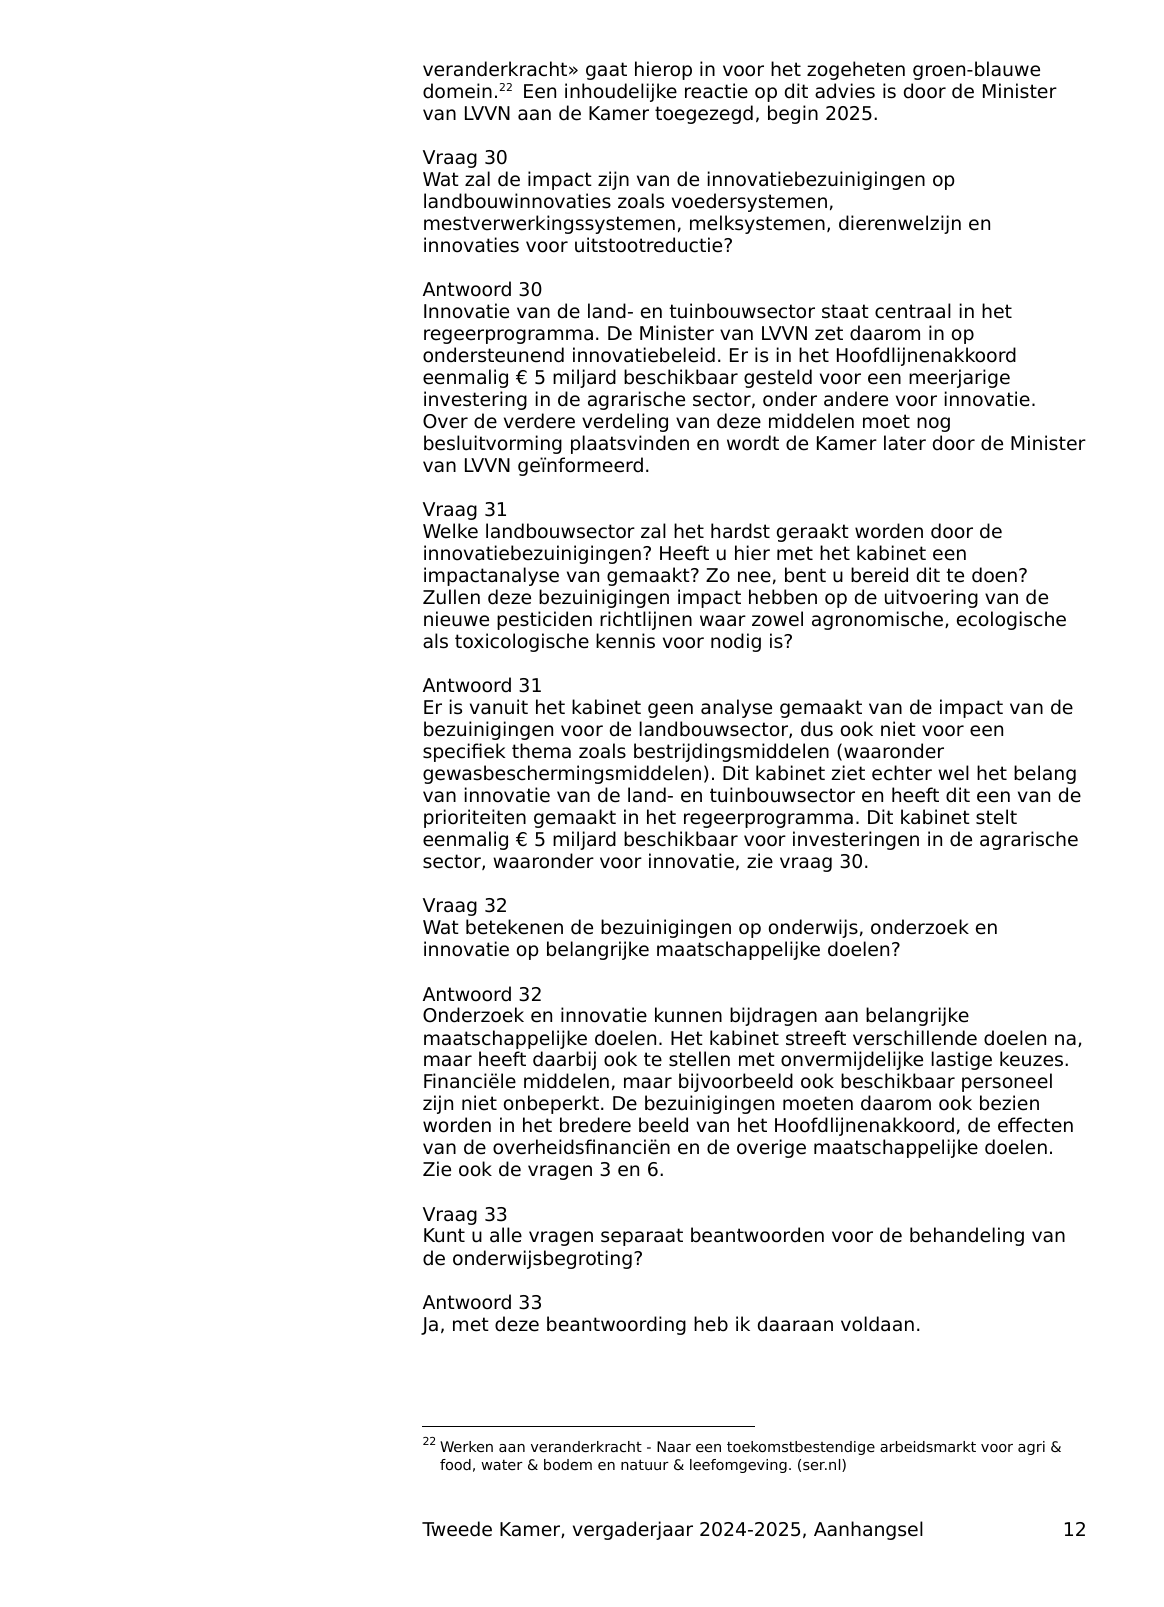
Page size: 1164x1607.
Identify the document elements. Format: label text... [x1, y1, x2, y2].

text Antwoord 31 [422, 675, 1087, 697]
text Antwoord 30 [422, 279, 1087, 301]
text Kunt u alle vragen separaat beantwoorden voor de behandeling van de onderwijsbegroting? [422, 1225, 1087, 1269]
text Wat zal de impact zijn van de innovatiebezuinigingen op landbouwinnovaties zoals voedersystemen, mestverwerkingssystemen, melksystemen, dierenwelzijn en innovaties voor uitstootreductie? [422, 169, 1087, 257]
text Wat betekenen de bezuinigingen op onderwijs, onderzoek en innovatie op belangrijke maatschappelijke doelen? [422, 917, 1087, 961]
text Antwoord 32 [422, 983, 1087, 1005]
text Antwoord 33 [422, 1292, 1087, 1313]
text Onderzoek en innovatie kunnen bijdragen aan belangrijke maatschappelijke doelen. Het kabinet streeft verschillende doelen na, maar heeft daarbij ook te stellen met onvermijdelijke lastige keuzes. Financiële middelen, maar bijvoorbeeld ook beschikbaar personeel zijn niet onbeperkt. De bezuinigingen moeten daarom ook bezien worden in het bredere beeld van het Hoofdlijnenakkoord, de effecten van de overheidsfinanciën en de overige maatschappelijke doelen. Zie ook de vragen 3 en 6. [422, 1005, 1087, 1181]
text Ja, met deze beantwoording heb ik daaraan voldaan. [422, 1313, 1087, 1336]
text Werken aan veranderkracht - Naar een toekomstbestendige arbeidsmarkt voor agri & food, water & bodem en natuur & leefomgeving. (ser.nl) [422, 1435, 1087, 1474]
text veranderkracht» gaat hierop in voor het zogeheten groen-blauwe domein. Een inhoudelijke reactie op dit advies is door de Minister van LVVN aan de Kamer toegezegd, begin 2025. [422, 59, 1087, 125]
text Vraag 32 [422, 895, 1087, 917]
text Innovatie van de land- en tuinbouwsector staat centraal in het regeerprogramma. De Minister van LVVN zet daarom in op ondersteunend innovatiebeleid. Er is in het Hoofdlijnenakkoord eenmalig € 5 miljard beschikbaar gesteld voor een meerjarige investering in de agrarische sector, onder andere voor innovatie. Over de verdere verdeling van deze middelen moet nog besluitvorming plaatsvinden en wordt de Kamer later door de Minister van LVVN geïnformeerd. [422, 301, 1087, 477]
text Vraag 33 [422, 1203, 1087, 1225]
text Welke landbouwsector zal het hardst geraakt worden door de innovatiebezuinigingen? Heeft u hier met het kabinet een impactanalyse van gemaakt? Zo nee, bent u bereid dit te doen? Zullen deze bezuinigingen impact hebben op de uitvoering van de nieuwe pesticiden richtlijnen waar zowel agronomische, ecologische als toxicologische kennis voor nodig is? [422, 521, 1087, 653]
text Er is vanuit het kabinet geen analyse gemaakt van de impact van de bezuinigingen voor de landbouwsector, dus ook niet voor een specifiek thema zoals bestrijdingsmiddelen (waaronder gewasbeschermingsmiddelen). Dit kabinet ziet echter wel het belang van innovatie van de land- en tuinbouwsector en heeft dit een van de prioriteiten gemaakt in het regeerprogramma. Dit kabinet stelt eenmalig € 5 miljard beschikbaar voor investeringen in de agrarische sector, waaronder voor innovatie, zie vraag 30. [422, 697, 1087, 873]
text Vraag 31 [422, 499, 1087, 521]
text Vraag 30 [422, 147, 1087, 169]
